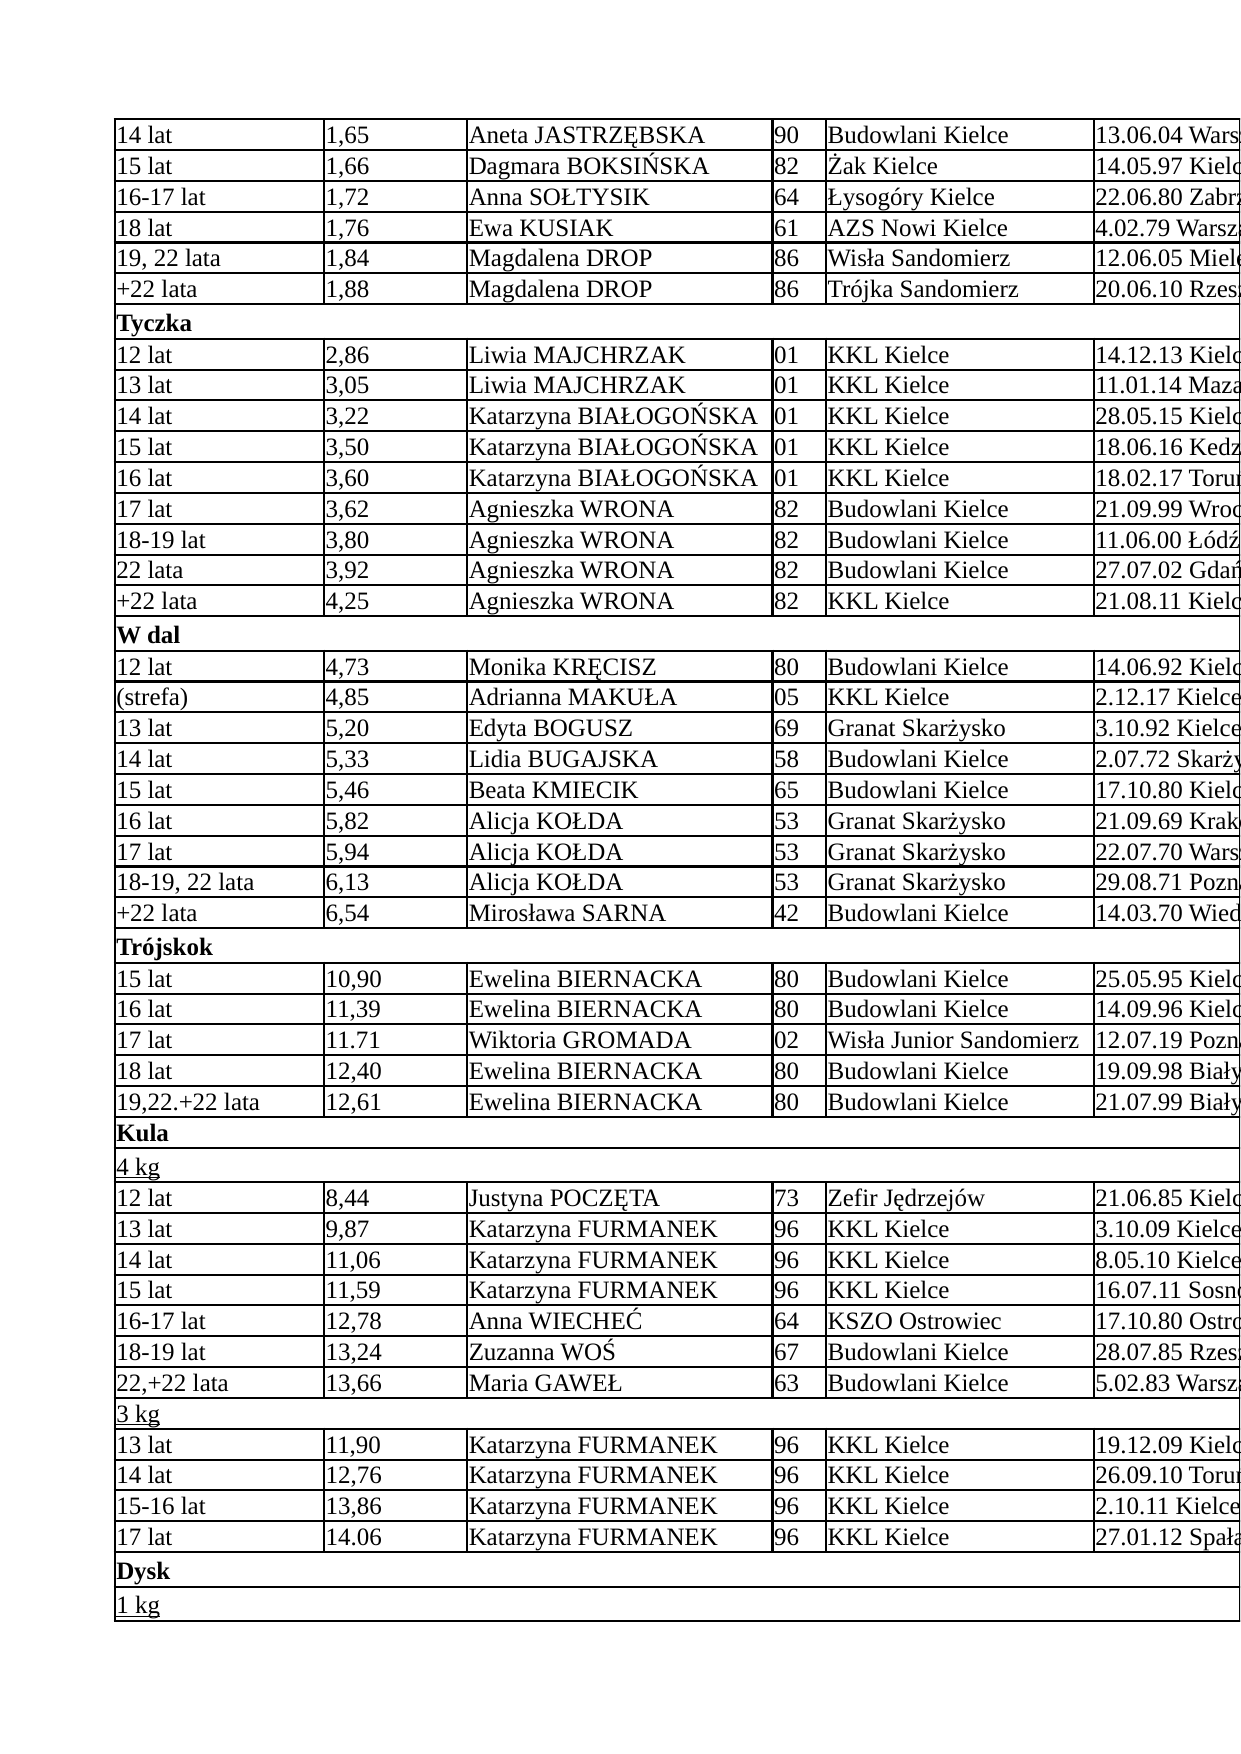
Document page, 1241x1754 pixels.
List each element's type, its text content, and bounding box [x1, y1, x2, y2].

table_cell 61 [774, 213, 825, 241]
table_cell 1,84 [325, 244, 466, 272]
table_cell 16-17 lat [116, 182, 323, 211]
table_cell 22 lata [116, 556, 323, 584]
table_cell 21.09.99 Wrocław [1095, 494, 1239, 523]
table_cell 17.10.80 Kielce [1095, 775, 1239, 804]
table_cell Budowlani Kielce [827, 1087, 1093, 1116]
table_cell 4,85 [325, 683, 466, 711]
table_cell 12,61 [325, 1087, 466, 1116]
table_cell 96 [774, 1491, 825, 1520]
table_cell 13,86 [325, 1491, 466, 1520]
table_cell 01 [774, 340, 825, 368]
table_cell 3,05 [325, 371, 466, 399]
table_cell Katarzyna FURMANEK [468, 1245, 771, 1273]
table_cell Katarzyna BIAŁOGOŃSKA [468, 432, 771, 461]
table_cell 11,71 [325, 1025, 466, 1054]
table_cell Wisła Junior Sandomierz [827, 1025, 1093, 1054]
table_cell 11,59 [325, 1276, 466, 1304]
table_cell 3,22 [325, 401, 466, 430]
table_cell 14.09.96 Kielce [1095, 995, 1239, 1023]
table_cell 15 lat [116, 1276, 323, 1304]
table_cell Budowlani Kielce [827, 1056, 1093, 1085]
table_cell 65 [774, 775, 825, 804]
table_cell Agnieszka WRONA [468, 556, 771, 584]
table_cell 18-19, 22 lata [116, 868, 323, 896]
table_cell 01 [774, 432, 825, 461]
table_cell 12,78 [325, 1306, 466, 1335]
table_cell Budowlani Kielce [827, 525, 1093, 553]
table_cell +22 lata [116, 274, 323, 303]
table_cell Anna WIECHEĆ [468, 1306, 771, 1335]
table_cell (strefa) [116, 683, 323, 711]
table_cell Agnieszka WRONA [468, 586, 771, 615]
table_cell KKL Kielce [827, 1522, 1093, 1551]
table_cell 80 [774, 1087, 825, 1116]
table_cell 69 [774, 713, 825, 742]
table_cell KKL Kielce [827, 371, 1093, 399]
table_cell 22.06.80 Zabrze [1095, 182, 1239, 211]
table_cell 02 [774, 1025, 825, 1054]
table_cell 2.10.11 Kielce [1095, 1491, 1239, 1520]
table_cell KKL Kielce [827, 1461, 1093, 1489]
table_cell 5,94 [325, 837, 466, 865]
table_cell 18 lat [116, 213, 323, 241]
table_cell Tyczka [116, 305, 1239, 338]
table_cell 17 lat [116, 1025, 323, 1054]
table_cell 13 lat [116, 1430, 323, 1458]
table_cell 96 [774, 1245, 825, 1273]
table_cell 73 [774, 1183, 825, 1212]
table_cell 96 [774, 1430, 825, 1458]
table_cell 3,80 [325, 525, 466, 553]
table_cell 13,66 [325, 1368, 466, 1397]
table_cell 15 lat [116, 775, 323, 804]
table_cell 13,24 [325, 1337, 466, 1366]
table_cell 2.07.72 Skarżysko [1095, 744, 1239, 773]
table_cell 8,44 [325, 1183, 466, 1212]
table_cell 18-19 lat [116, 525, 323, 553]
table_cell KKL Kielce [827, 1491, 1093, 1520]
table_cell 13.06.04 Warszawa [1095, 120, 1239, 149]
table_cell 17.10.80 Ostrowiec [1095, 1306, 1239, 1335]
table_cell 17 lat [116, 837, 323, 865]
table_cell 90 [774, 120, 825, 149]
table_cell 18 lat [116, 1056, 323, 1085]
table_cell 14 lat [116, 401, 323, 430]
table_cell Kula [116, 1118, 1239, 1147]
table_cell KKL Kielce [827, 1214, 1093, 1243]
table_cell 12 lat [116, 652, 323, 680]
table_cell AZS Nowi Kielce [827, 213, 1093, 241]
table_cell 14 lat [116, 1461, 323, 1489]
table_cell 21.07.99 Białystok [1095, 1087, 1239, 1116]
table_cell Dagmara BOKSIŃSKA [468, 151, 771, 180]
table_cell 16 lat [116, 463, 323, 492]
table_cell 3,62 [325, 494, 466, 523]
table_cell 12.06.05 Mielec [1095, 244, 1239, 272]
table_cell Katarzyna FURMANEK [468, 1491, 771, 1520]
table_cell Ewelina BIERNACKA [468, 1056, 771, 1085]
table_cell Edyta BOGUSZ [468, 713, 771, 742]
table_cell 01 [774, 401, 825, 430]
table_cell 14.06.92 Kielce [1095, 652, 1239, 680]
table_cell 19,22.+22 lata [116, 1087, 323, 1116]
table_cell 14.12.13 Kielce [1095, 340, 1239, 368]
table_cell 5,20 [325, 713, 466, 742]
table_cell Adrianna MAKUŁA [468, 683, 771, 711]
table_cell 01 [774, 463, 825, 492]
table_cell KKL Kielce [827, 463, 1093, 492]
table_cell Budowlani Kielce [827, 964, 1093, 992]
table_cell 3,50 [325, 432, 466, 461]
table_cell 20.06.10 Rzeszów [1095, 274, 1239, 303]
table_cell Katarzyna FURMANEK [468, 1430, 771, 1458]
table_cell 67 [774, 1337, 825, 1366]
table_cell Budowlani Kielce [827, 652, 1093, 680]
table_cell Budowlani Kielce [827, 120, 1093, 149]
table_cell KKL Kielce [827, 432, 1093, 461]
table_cell 1,72 [325, 182, 466, 211]
table_cell Beata KMIECIK [468, 775, 771, 804]
table_cell 18.06.16 Kedzierzyn-Koźle [1095, 432, 1239, 461]
table_cell 27.07.02 Gdańsk [1095, 556, 1239, 584]
table_cell 16 lat [116, 806, 323, 834]
table_cell Aneta JASTRZĘBSKA [468, 120, 771, 149]
table_cell 82 [774, 525, 825, 553]
table_cell 15 lat [116, 151, 323, 180]
table_cell Żak Kielce [827, 151, 1093, 180]
table_cell 3,92 [325, 556, 466, 584]
table_cell 80 [774, 964, 825, 992]
table_cell Ewelina BIERNACKA [468, 964, 771, 992]
table_cell 11,39 [325, 995, 466, 1023]
table_cell Trójskok [116, 929, 1239, 962]
table_cell 96 [774, 1214, 825, 1243]
table_cell Alicja KOŁDA [468, 806, 771, 834]
table_cell Mirosława SARNA [468, 898, 771, 927]
table_cell Alicja KOŁDA [468, 837, 771, 865]
table_cell 96 [774, 1522, 825, 1551]
table_cell 80 [774, 995, 825, 1023]
table_cell 9,87 [325, 1214, 466, 1243]
table_cell Ewelina BIERNACKA [468, 995, 771, 1023]
table_cell Wisła Sandomierz [827, 244, 1093, 272]
table_cell 15-16 lat [116, 1491, 323, 1520]
table_cell Maria GAWEŁ [468, 1368, 771, 1397]
table_cell 16-17 lat [116, 1306, 323, 1335]
table_cell 28.05.15 Kielce [1095, 401, 1239, 430]
table_cell Alicja KOŁDA [468, 868, 771, 896]
table_cell 4.02.79 Warszawa [1095, 213, 1239, 241]
table_cell 1,65 [325, 120, 466, 149]
table_cell 5.02.83 Warszawa [1095, 1368, 1239, 1397]
table_cell KKL Kielce [827, 1430, 1093, 1458]
table_cell 82 [774, 556, 825, 584]
table_cell Magdalena DROP [468, 274, 771, 303]
table_cell Liwia MAJCHRZAK [468, 340, 771, 368]
table_cell Katarzyna FURMANEK [468, 1522, 771, 1551]
table_cell 22,+22 lata [116, 1368, 323, 1397]
table_cell 12.07.19 Poznań [1095, 1025, 1239, 1054]
table_cell Granat Skarżysko [827, 806, 1093, 834]
table_cell Zuzanna WOŚ [468, 1337, 771, 1366]
table_cell 86 [774, 244, 825, 272]
table_cell 86 [774, 274, 825, 303]
table_cell 05 [774, 683, 825, 711]
table_cell KKL Kielce [827, 683, 1093, 711]
table_cell 64 [774, 1306, 825, 1335]
table_cell 58 [774, 744, 825, 773]
table_cell 6,54 [325, 898, 466, 927]
table_cell Zefir Jędrzejów [827, 1183, 1093, 1212]
table_cell Budowlani Kielce [827, 556, 1093, 584]
table_cell 14.05.97 Kielce [1095, 151, 1239, 180]
table_cell Ewelina BIERNACKA [468, 1087, 771, 1116]
table_cell Granat Skarżysko [827, 837, 1093, 865]
table_cell 42 [774, 898, 825, 927]
table_cell Łysogóry Kielce [827, 182, 1093, 211]
table_cell 13 lat [116, 1214, 323, 1243]
table_cell 21.09.69 Kraków [1095, 806, 1239, 834]
table_cell 12 lat [116, 1183, 323, 1212]
table_cell 19.12.09 Kielce [1095, 1430, 1239, 1458]
table_cell Lidia BUGAJSKA [468, 744, 771, 773]
table_cell Magdalena DROP [468, 244, 771, 272]
table_cell KKL Kielce [827, 340, 1093, 368]
table_cell KKL Kielce [827, 401, 1093, 430]
table_cell 29.08.71 Poznań [1095, 868, 1239, 896]
table_cell 11,90 [325, 1430, 466, 1458]
table_cell 5,46 [325, 775, 466, 804]
table_cell 19, 22 lata [116, 244, 323, 272]
table_cell Monika KRĘCISZ [468, 652, 771, 680]
table_cell Budowlani Kielce [827, 494, 1093, 523]
table_cell 3,60 [325, 463, 466, 492]
table_cell 16.07.11 Sosnowiec [1095, 1276, 1239, 1304]
table_cell Katarzyna BIAŁOGOŃSKA [468, 401, 771, 430]
table_cell KKL Kielce [827, 586, 1093, 615]
table_cell 96 [774, 1276, 825, 1304]
table_cell KKL Kielce [827, 1276, 1093, 1304]
table_cell 17 lat [116, 1522, 323, 1551]
table_cell Granat Skarżysko [827, 868, 1093, 896]
table_cell 1,66 [325, 151, 466, 180]
table_cell Liwia MAJCHRZAK [468, 371, 771, 399]
table_cell 53 [774, 837, 825, 865]
table_cell 14 lat [116, 120, 323, 149]
table_cell 2,86 [325, 340, 466, 368]
table_cell 5,33 [325, 744, 466, 773]
table_cell 1 kg [116, 1588, 1239, 1620]
table_cell 16 lat [116, 995, 323, 1023]
table_cell +22 lata [116, 586, 323, 615]
table_cell Budowlani Kielce [827, 1368, 1093, 1397]
table_cell 8.05.10 Kielce [1095, 1245, 1239, 1273]
table_cell 1,76 [325, 213, 466, 241]
table_cell 14.03.70 Wiedeń [1095, 898, 1239, 927]
table_cell 01 [774, 371, 825, 399]
table_cell 80 [774, 652, 825, 680]
table_cell 3.10.09 Kielce [1095, 1214, 1239, 1243]
table_cell 22.07.70 Warszawa [1095, 837, 1239, 865]
table_cell Budowlani Kielce [827, 775, 1093, 804]
table_cell 11,06 [325, 1245, 466, 1273]
table_cell Agnieszka WRONA [468, 494, 771, 523]
table_cell Agnieszka WRONA [468, 525, 771, 553]
table_cell 14 lat [116, 744, 323, 773]
table_cell Dysk [116, 1553, 1239, 1586]
table_cell 19.09.98 Białystok [1095, 1056, 1239, 1085]
table_cell Budowlani Kielce [827, 744, 1093, 773]
table_cell 82 [774, 494, 825, 523]
table_cell Katarzyna FURMANEK [468, 1214, 771, 1243]
table_cell 4,25 [325, 586, 466, 615]
table_cell 14 lat [116, 1245, 323, 1273]
table_cell Katarzyna BIAŁOGOŃSKA [468, 463, 771, 492]
table_cell Wiktoria GROMADA [468, 1025, 771, 1054]
table_cell 11.06.00 Łódź [1095, 525, 1239, 553]
table_cell 14.06 [325, 1522, 466, 1551]
table_cell 2.12.17 Kielce [1095, 683, 1239, 711]
table_cell 12,40 [325, 1056, 466, 1085]
table_cell 15 lat [116, 432, 323, 461]
table_cell Budowlani Kielce [827, 1337, 1093, 1366]
table_cell 15 lat [116, 964, 323, 992]
table_cell 6,13 [325, 868, 466, 896]
table_cell 1,88 [325, 274, 466, 303]
table_cell KSZO Ostrowiec [827, 1306, 1093, 1335]
table_cell Trójka Sandomierz [827, 274, 1093, 303]
table_cell 5,82 [325, 806, 466, 834]
table_cell 12,76 [325, 1461, 466, 1489]
table_cell 27.01.12 Spała [1095, 1522, 1239, 1551]
table_cell 10,90 [325, 964, 466, 992]
table_cell 13 lat [116, 371, 323, 399]
table_cell Budowlani Kielce [827, 898, 1093, 927]
table_cell 82 [774, 586, 825, 615]
table_cell 80 [774, 1056, 825, 1085]
table_cell 21.08.11 Kielce [1095, 586, 1239, 615]
table_cell Katarzyna FURMANEK [468, 1276, 771, 1304]
table_cell 53 [774, 806, 825, 834]
table_cell +22 lata [116, 898, 323, 927]
table_cell 4 kg [116, 1149, 1239, 1181]
table_cell 12 lat [116, 340, 323, 368]
table_cell 82 [774, 151, 825, 180]
table_cell 53 [774, 868, 825, 896]
table_cell 11.01.14 Mazańcowice [1095, 371, 1239, 399]
table_cell 3.10.92 Kielce [1095, 713, 1239, 742]
table_cell 4,73 [325, 652, 466, 680]
table_cell 28.07.85 Rzeszów [1095, 1337, 1239, 1366]
table_cell Katarzyna FURMANEK [468, 1461, 771, 1489]
table_cell 18-19 lat [116, 1337, 323, 1366]
table_cell Justyna POCZĘTA [468, 1183, 771, 1212]
table_cell 25.05.95 Kielce [1095, 964, 1239, 992]
table_cell 17 lat [116, 494, 323, 523]
table_cell Budowlani Kielce [827, 995, 1093, 1023]
table_cell W dal [116, 617, 1239, 649]
table_cell KKL Kielce [827, 1245, 1093, 1273]
table_cell 63 [774, 1368, 825, 1397]
table_cell 64 [774, 182, 825, 211]
table_cell Ewa KUSIAK [468, 213, 771, 241]
table_cell 3 kg [116, 1399, 1239, 1428]
table_cell 21.06.85 Kielce [1095, 1183, 1239, 1212]
table_cell Anna SOŁTYSIK [468, 182, 771, 211]
table_cell 13 lat [116, 713, 323, 742]
table_cell Granat Skarżysko [827, 713, 1093, 742]
table_cell 18.02.17 Toruń [1095, 463, 1239, 492]
table_cell 96 [774, 1461, 825, 1489]
table_cell 26.09.10 Toruń [1095, 1461, 1239, 1489]
